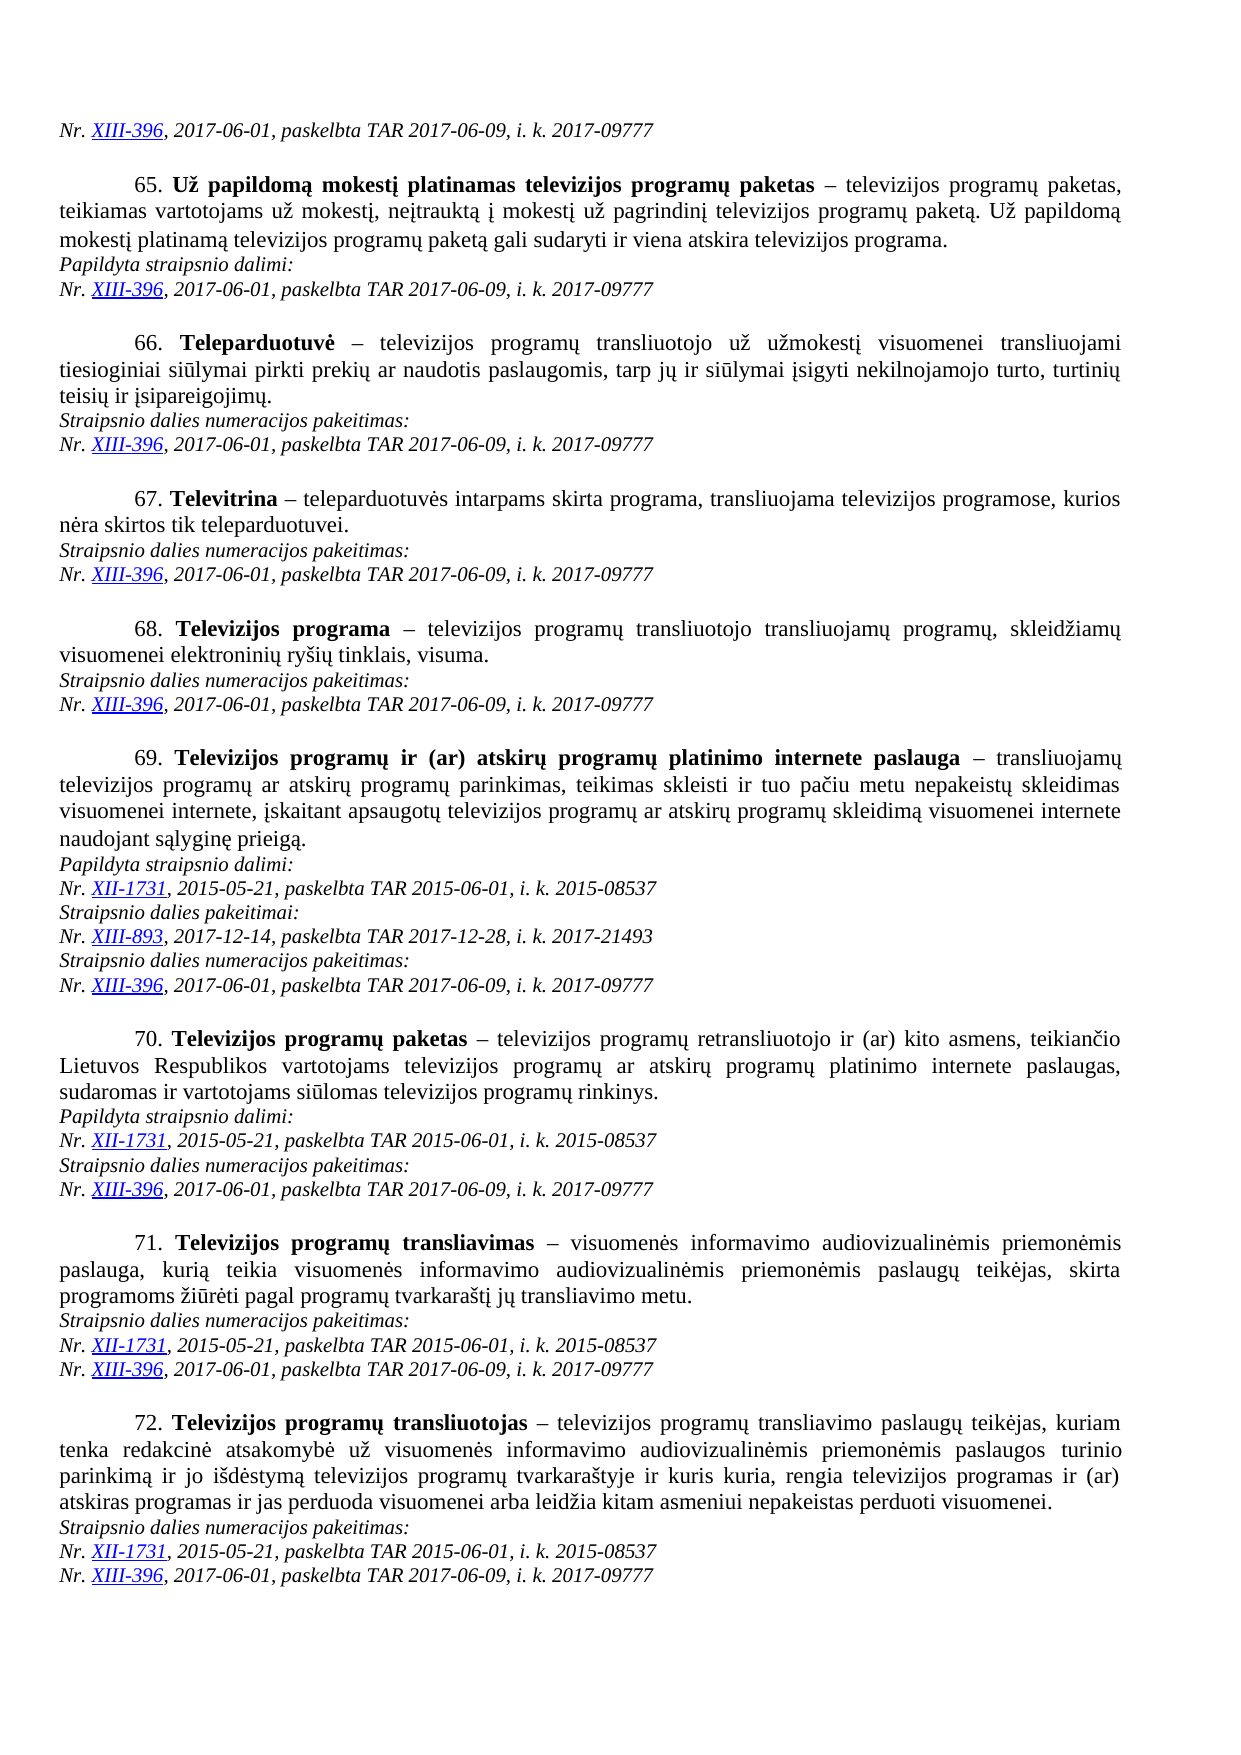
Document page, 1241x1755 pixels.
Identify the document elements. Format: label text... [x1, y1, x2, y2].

text Nr. XIII-396, 2017-06-01, paskelbta TAR 2017-06-09, i. k. 2017-09777 [59, 692, 1122, 716]
text Nr. XIII-893, 2017-12-14, paskelbta TAR 2017-12-28, i. k. 2017-21493 [59, 924, 1122, 948]
text Nr. XII-1731, 2015-05-21, paskelbta TAR 2015-06-01, i. k. 2015-08537 [59, 1332, 1122, 1357]
text 72. Televizijos programų transliuotojas – televizijos programų transliavimo paslaugų teikėjas, kuriam tenka redakcinė atsakomybė už visuomenės informavimo audiovizualinėmis priemonėmis paslaugos turinio parinkimą ir jo išdėstymą televizijos programų tvarkaraštyje ir kuris kuria, rengia televizijos programas ir (ar) atskiras programas ir jas perduoda visuomenei arba leidžia kitam asmeniui nepakeistas perduoti visuomenei. [59, 1409, 1122, 1515]
text Nr. XIII-396, 2017-06-01, paskelbta TAR 2017-06-09, i. k. 2017-09777 [59, 1563, 1122, 1587]
text Straipsnio dalies numeracijos pakeitimas: [59, 408, 1122, 432]
text 68. Televizijos programa – televizijos programų transliuotojo transliuojamų programų, skleidžiamų visuomenei elektroninių ryšių tinklais, visuma. [59, 615, 1122, 667]
text Straipsnio dalies numeracijos pakeitimas: [59, 1308, 1122, 1332]
text Straipsnio dalies numeracijos pakeitimas: [59, 1515, 1122, 1539]
text Nr. XIII-396, 2017-06-01, paskelbta TAR 2017-06-09, i. k. 2017-09777 [59, 1177, 1122, 1201]
text Straipsnio dalies numeracijos pakeitimas: [59, 948, 1122, 972]
text 66. Teleparduotuvė – televizijos programų transliuotojo už užmokestį visuomenei transliuojami tiesioginiai siūlymai pirkti prekių ar naudotis paslaugomis, tarp jų ir siūlymai įsigyti nekilnojamojo turto, turtinių teisių ir įsipareigojimų. [59, 329, 1122, 408]
text 69. Televizijos programų ir (ar) atskirų programų platinimo internete paslauga – transliuojamų televizijos programų ar atskirų programų parinkimas, teikimas skleisti ir tuo pačiu metu nepakeistų skleidimas visuomenei internete, įskaitant apsaugotų televizijos programų ar atskirų programų skleidimą visuomenei internete naudojant sąlyginę prieigą. [59, 744, 1122, 852]
text Straipsnio dalies numeracijos pakeitimas: [59, 1152, 1122, 1177]
text Papildyta straipsnio dalimi: [59, 1104, 1122, 1128]
text Nr. XIII-396, 2017-06-01, paskelbta TAR 2017-06-09, i. k. 2017-09777 [59, 118, 1122, 142]
text Nr. XIII-396, 2017-06-01, paskelbta TAR 2017-06-09, i. k. 2017-09777 [59, 972, 1122, 997]
text Straipsnio dalies pakeitimai: [59, 900, 1122, 924]
text 67. Televitrina – teleparduotuvės intarpams skirta programa, transliuojama televizijos programose, kurios nėra skirtos tik teleparduotuvei. [59, 485, 1122, 538]
text Nr. XII-1731, 2015-05-21, paskelbta TAR 2015-06-01, i. k. 2015-08537 [59, 1128, 1122, 1152]
text Straipsnio dalies numeracijos pakeitimas: [59, 538, 1122, 562]
text 70. Televizijos programų paketas – televizijos programų retransliuotojo ir (ar) kito asmens, teikiančio Lietuvos Respublikos vartotojams televizijos programų ar atskirų programų platinimo internete paslaugas, sudaromas ir vartotojams siūlomas televizijos programų rinkinys. [59, 1025, 1122, 1104]
text Nr. XII-1731, 2015-05-21, paskelbta TAR 2015-06-01, i. k. 2015-08537 [59, 876, 1122, 900]
text Nr. XIII-396, 2017-06-01, paskelbta TAR 2017-06-09, i. k. 2017-09777 [59, 1357, 1122, 1381]
text 65. Už papildomą mokestį platinamas televizijos programų paketas – televizijos programų paketas, teikiamas vartotojams už mokestį, neįtrauktą į mokestį už pagrindinį televizijos programų paketą. Už papildomą mokestį platinamą televizijos programų paketą gali sudaryti ir viena atskira televizijos programa. [59, 171, 1122, 252]
text 71. Televizijos programų transliavimas – visuomenės informavimo audiovizualinėmis priemonėmis paslauga, kurią teikia visuomenės informavimo audiovizualinėmis priemonėmis paslaugų teikėjas, skirta programoms žiūrėti pagal programų tvarkaraštį jų transliavimo metu. [59, 1229, 1122, 1308]
text Nr. XIII-396, 2017-06-01, paskelbta TAR 2017-06-09, i. k. 2017-09777 [59, 276, 1122, 301]
text Papildyta straipsnio dalimi: [59, 252, 1122, 276]
text Nr. XII-1731, 2015-05-21, paskelbta TAR 2015-06-01, i. k. 2015-08537 [59, 1539, 1122, 1563]
text Nr. XIII-396, 2017-06-01, paskelbta TAR 2017-06-09, i. k. 2017-09777 [59, 562, 1122, 586]
text Straipsnio dalies numeracijos pakeitimas: [59, 667, 1122, 692]
text Nr. XIII-396, 2017-06-01, paskelbta TAR 2017-06-09, i. k. 2017-09777 [59, 432, 1122, 456]
text Papildyta straipsnio dalimi: [59, 852, 1122, 876]
